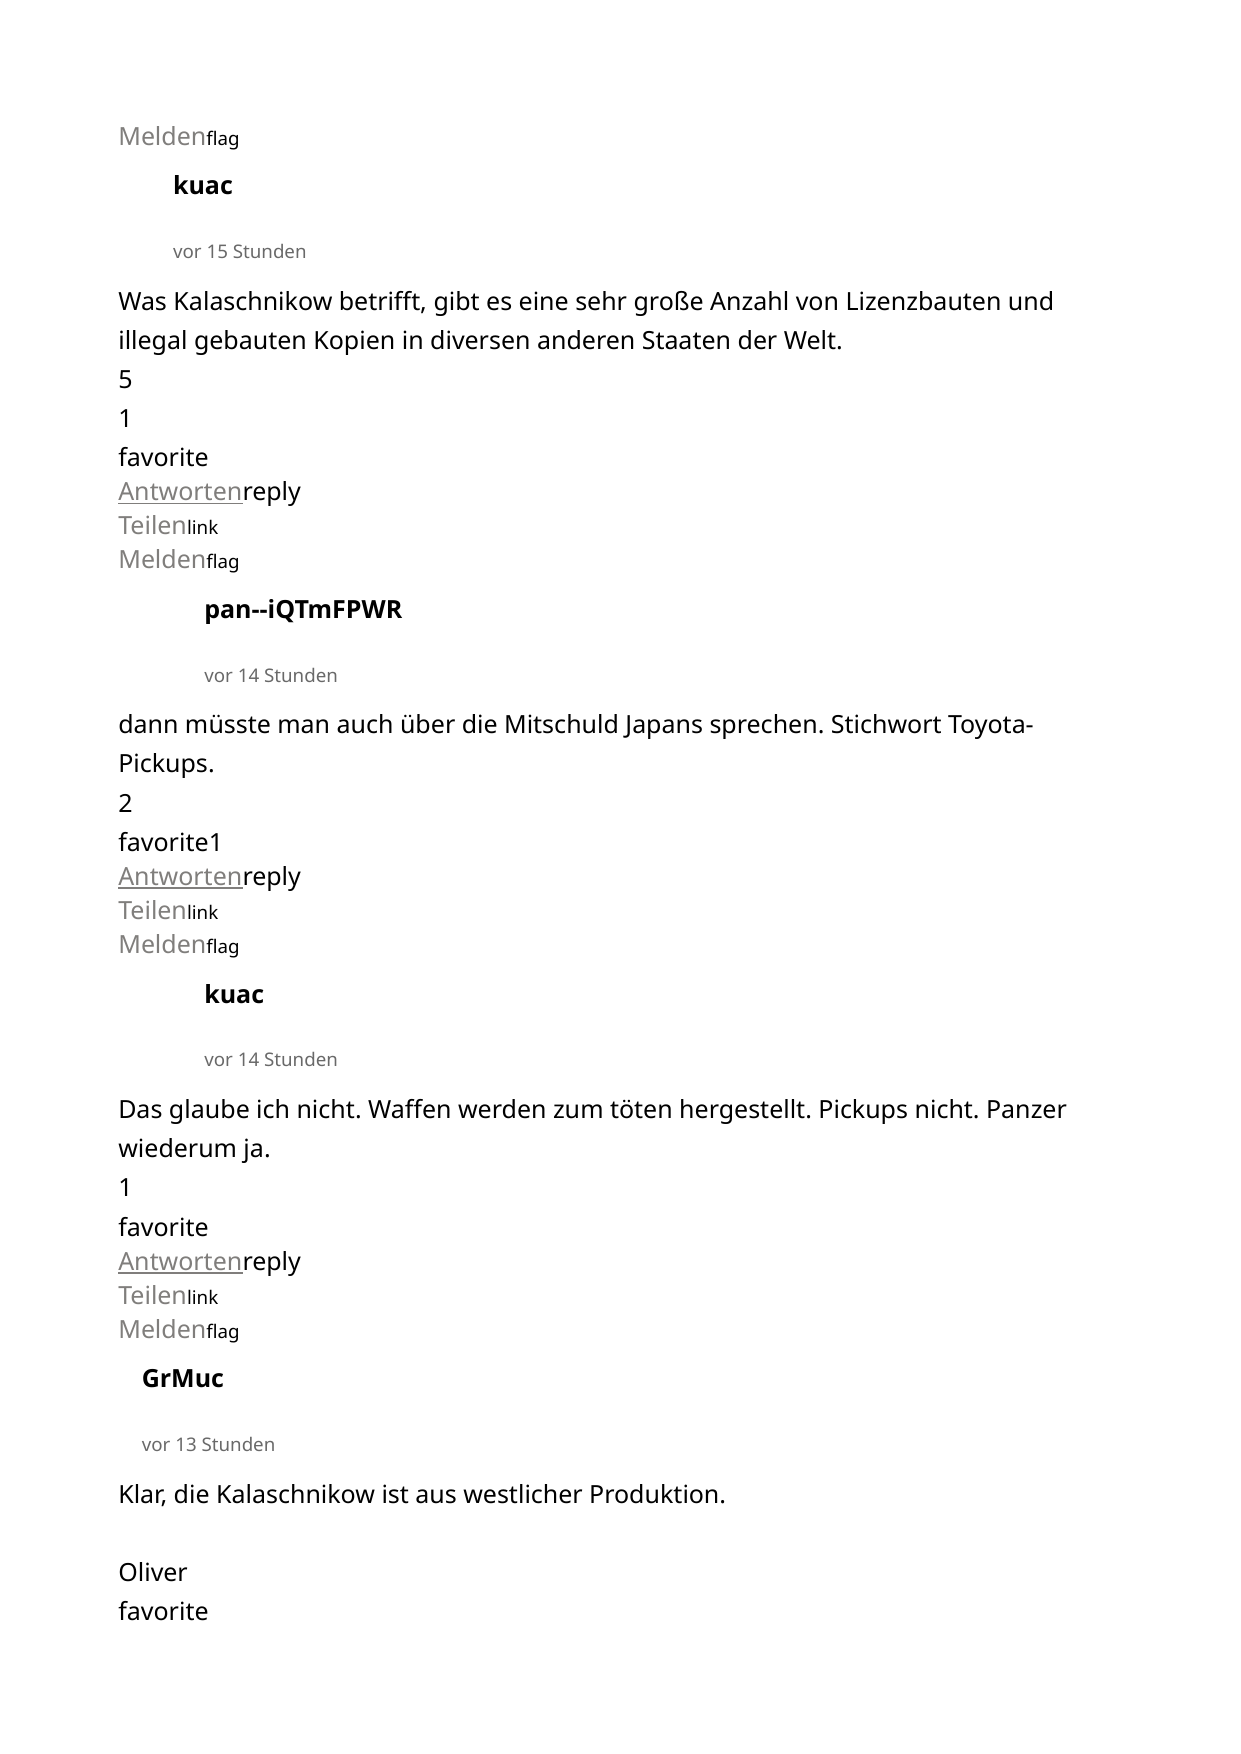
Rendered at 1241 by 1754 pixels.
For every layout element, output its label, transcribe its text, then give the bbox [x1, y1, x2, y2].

text favorite1 [118, 824, 1122, 858]
text favorite [118, 1594, 1122, 1628]
text 5 [118, 361, 1122, 396]
text favorite [118, 1209, 1122, 1243]
text Teilenlink [118, 1277, 1122, 1311]
text vor 13 Stunden [142, 1431, 1117, 1457]
text vor 15 Stunden [173, 238, 1117, 264]
text Antwortenreply [118, 858, 1122, 893]
text pan--iQTmFPWR [204, 592, 1114, 626]
text Meldenflag [118, 542, 1122, 576]
text Klar, die Kalaschnikow ist aus westlicher Produktion. Oliver [118, 1476, 1122, 1589]
text kuac [204, 976, 1114, 1010]
text Das glaube ich nicht. Waffen werden zum töten hergestellt. Pickups nicht. Panzer wiederum ja. [118, 1092, 1122, 1165]
text vor 14 Stunden [204, 662, 1117, 688]
text Teilenlink [118, 893, 1122, 927]
text favorite [118, 440, 1122, 474]
text dann müsste man auch über die Mitschuld Japans sprechen. Stichwort Toyota-Pickups. [118, 707, 1122, 780]
text 2 [118, 785, 1122, 819]
text 1 [118, 401, 1122, 435]
text Antwortenreply [118, 1243, 1122, 1277]
text 1 [118, 1170, 1122, 1204]
text Antwortenreply [118, 474, 1122, 508]
text Meldenflag [118, 927, 1122, 961]
text Meldenflag [118, 1311, 1122, 1345]
text Teilenlink [118, 508, 1122, 542]
text GrMuc [142, 1361, 1114, 1395]
text kuac [173, 168, 1114, 202]
text vor 14 Stunden [204, 1047, 1117, 1072]
text Was Kalaschnikow betrifft, gibt es eine sehr große Anzahl von Lizenzbauten und illegal gebauten Kopien in diversen anderen Staaten der Welt. [118, 283, 1122, 356]
text Meldenflag [118, 118, 1122, 152]
